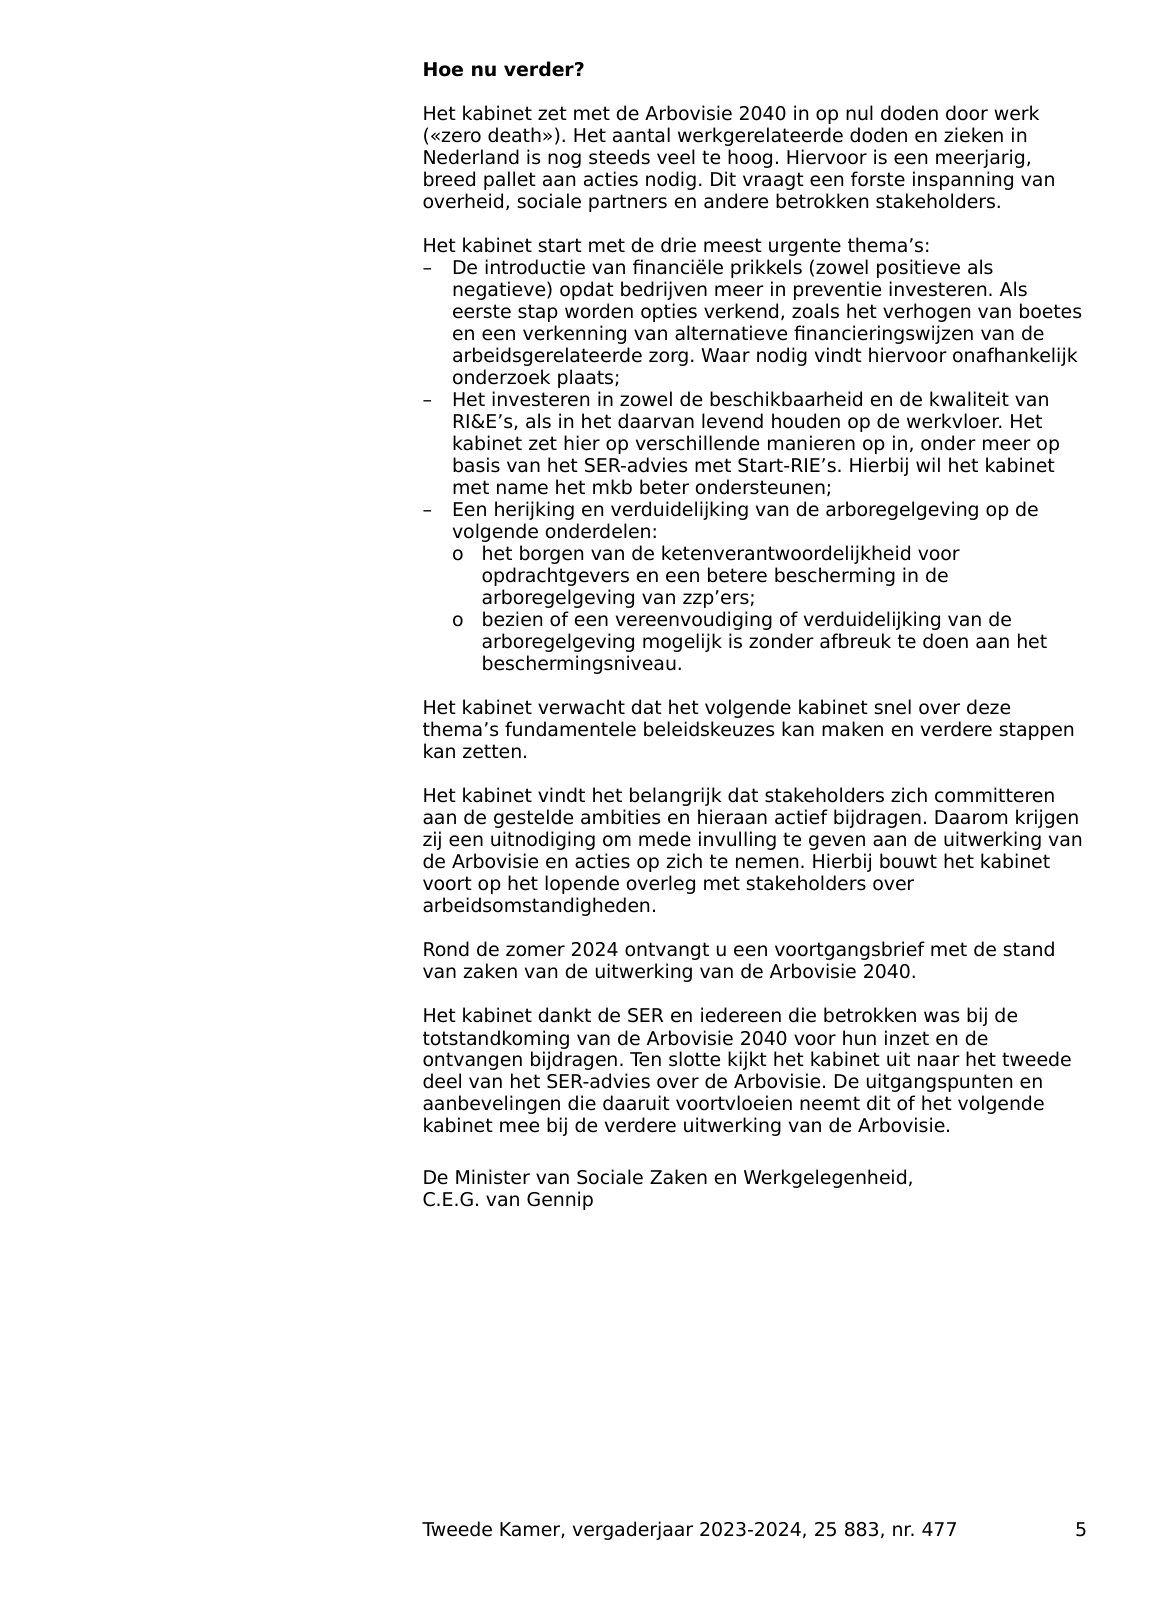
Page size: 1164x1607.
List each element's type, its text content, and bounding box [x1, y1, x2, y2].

text – Een herijking en verduidelijking van de arboregelgeving op de volgende onderdelen: [422, 499, 1087, 543]
text o bezien of een vereenvoudiging of verduidelijking van de arboregelgeving mogelijk is zonder afbreuk te doen aan het beschermingsniveau. [452, 609, 1087, 675]
text Het kabinet zet met de Arbovisie 2040 in op nul doden door werk («zero death»). Het aantal werkgerelateerde doden en zieken in Nederland is nog steeds veel te hoog. Hiervoor is een meerjarig, breed pallet aan acties nodig. Dit vraagt een forste inspanning van overheid, sociale partners en andere betrokken stakeholders. [422, 103, 1087, 213]
text o het borgen van de ketenverantwoordelijkheid voor opdrachtgevers en een betere bescherming in de arboregelgeving van zzp’ers; [452, 543, 1087, 609]
text – De introductie van financiële prikkels (zowel positieve als negatieve) opdat bedrijven meer in preventie investeren. Als eerste stap worden opties verkend, zoals het verhogen van boetes en een verkenning van alternatieve financieringswijzen van de arbeidsgerelateerde zorg. Waar nodig vindt hiervoor onafhankelijk onderzoek plaats; [422, 257, 1087, 389]
text Rond de zomer 2024 ontvangt u een voortgangsbrief met de stand van zaken van de uitwerking van de Arbovisie 2040. [422, 939, 1087, 983]
text Het kabinet vindt het belangrijk dat stakeholders zich committeren aan de gestelde ambities en hieraan actief bijdragen. Daarom krijgen zij een uitnodiging om mede invulling te geven aan de uitwerking van de Arbovisie en acties op zich te nemen. Hierbij bouwt het kabinet voort op het lopende overleg met stakeholders over arbeidsomstandigheden. [422, 785, 1087, 917]
subtitle Hoe nu verder? [422, 59, 1087, 81]
text De Minister van Sociale Zaken en Werkgelegenheid, C.E.G. van Gennip [422, 1167, 1087, 1211]
text – Het investeren in zowel de beschikbaarheid en de kwaliteit van RI&E’s, als in het daarvan levend houden op de werkvloer. Het kabinet zet hier op verschillende manieren op in, onder meer op basis van het SER-advies met Start-RIE’s. Hierbij wil het kabinet met name het mkb beter ondersteunen; [422, 389, 1087, 499]
text Het kabinet verwacht dat het volgende kabinet snel over deze thema’s fundamentele beleidskeuzes kan maken en verdere stappen kan zetten. [422, 697, 1087, 763]
text Het kabinet start met de drie meest urgente thema’s: [422, 235, 1087, 257]
text Het kabinet dankt de SER en iedereen die betrokken was bij de totstandkoming van de Arbovisie 2040 voor hun inzet en de ontvangen bijdragen. Ten slotte kijkt het kabinet uit naar het tweede deel van het SER-advies over de Arbovisie. De uitgangspunten en aanbevelingen die daaruit voortvloeien neemt dit of het volgende kabinet mee bij de verdere uitwerking van de Arbovisie. [422, 1005, 1087, 1137]
